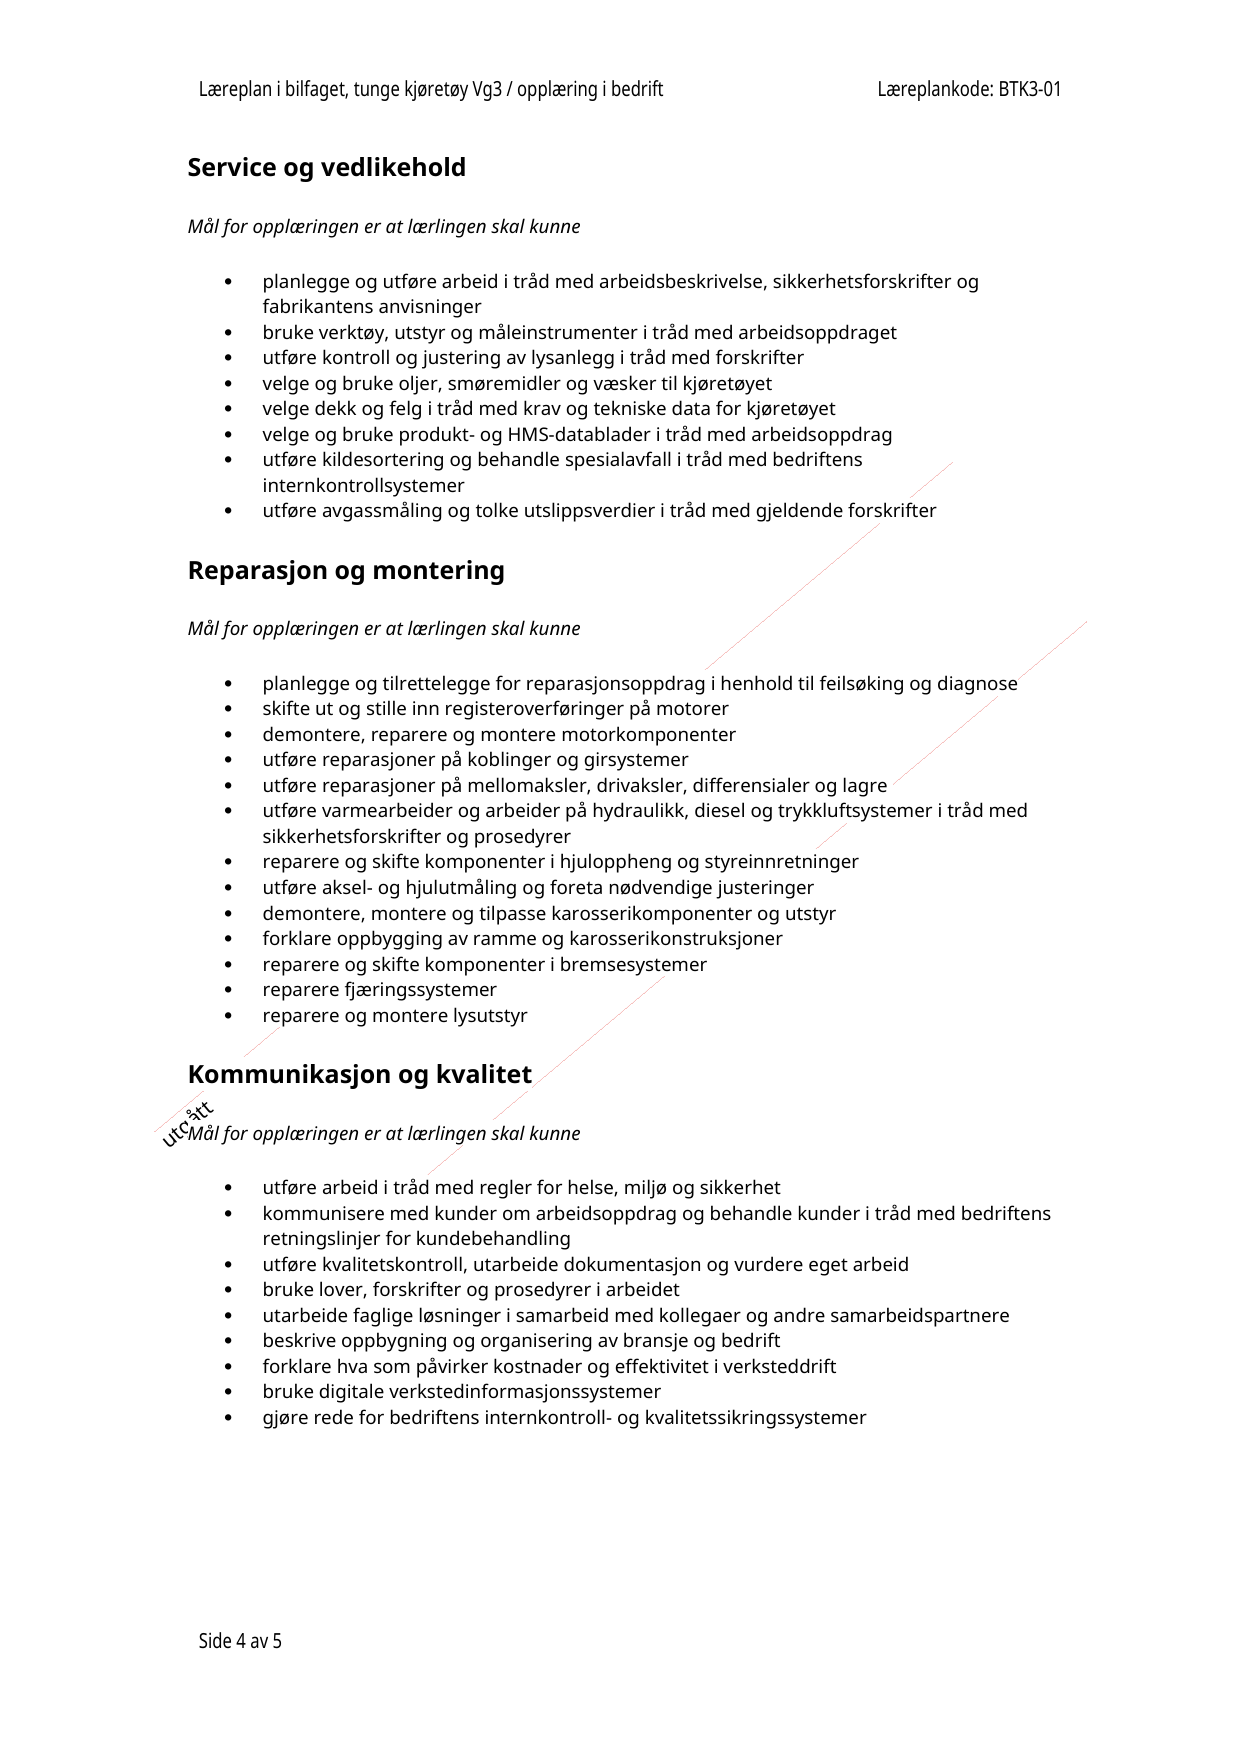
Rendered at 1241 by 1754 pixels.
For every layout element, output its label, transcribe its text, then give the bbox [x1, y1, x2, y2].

list utføre varmearbeider og arbeider på hydraulikk, diesel og trykkluftsystemer i tråd med sikkerhetsforskrifter og prosedyrer [817, 798, 1053, 849]
list reparere fjæringssystemer [225, 976, 263, 1002]
list reparere og skifte komponenter i hjuloppheng og styreinnretninger [859, 849, 1053, 874]
subtitle Reparasjon og montering [506, 552, 844, 586]
subtitle Kommunikasjon og kvalitet [532, 1057, 566, 1086]
list skifte ut og stille inn registeroverføringer på motorer [970, 696, 1053, 721]
list gjøre rede for bedriftens internkontroll- og kvalitetssikringssystemer [867, 1404, 1053, 1430]
list bruke lover, forskrifter og prosedyrer i arbeidet [685, 1277, 1053, 1302]
list forklare hva som påvirker kostnader og effektivitet i verksteddrift [837, 1353, 1053, 1379]
list beskrive oppbygning og organisering av bransje og bedrift [786, 1328, 1053, 1353]
list utføre reparasjoner på koblinger og girsystemer [694, 747, 935, 772]
text Mål for opplæringen er at lærlingen skal kunne [588, 616, 767, 641]
list reparere og montere lysutstyr [225, 1002, 263, 1027]
subtitle Service og vedlikehold [467, 150, 1053, 184]
list planlegge og utføre arbeid i tråd med arbeidsbeskrivelse, sikkerhetsforskrifter og fabrikantens anvisninger [225, 268, 1053, 319]
list bruke digitale verkstedinformasjonssystemer [225, 1379, 263, 1404]
text Mål for opplæringen er at lærlingen skal kunne [588, 213, 1053, 239]
list forklare oppbygging av ramme og karosserikonstruksjoner [783, 925, 1053, 951]
list utføre kildesortering og behandle spesialavfall i tråd med bedriftens internkontrollsystemer [465, 447, 1053, 498]
list velge og bruke oljer, smøremidler og væsker til kjøretøyet [777, 370, 1053, 396]
list bruke verktøy, utstyr og måleinstrumenter i tråd med arbeidsoppdraget [897, 319, 1053, 344]
list reparere og montere lysutstyr [528, 1002, 632, 1027]
list utføre varmearbeider og arbeider på hydraulikk, diesel og trykkluftsystemer i tråd med sikkerhetsforskrifter og prosedyrer [571, 823, 845, 849]
list utføre arbeid i tråd [225, 1174, 427, 1200]
list utføre reparasjoner på mellomaksler, drivaksler, differensialer og lagre [893, 772, 1053, 798]
list reparere og skifte komponenter i bremsesystemer [225, 951, 263, 976]
list reparere fjæringssystemer [635, 976, 1053, 1002]
list reparere fjæringssystemer [497, 976, 663, 1002]
list skifte ut og stille inn registeroverføringer på motorer [729, 696, 996, 721]
list bruke digitale verkstedinformasjonssystemer [666, 1379, 1053, 1404]
subtitle Kommunikasjon og kvalitet [532, 1057, 1053, 1091]
list velge dekk og felg i tråd med krav og tekniske data for kjøretøyet [841, 396, 1053, 421]
list med regler for helse, miljø og sikkerhet [429, 1174, 1053, 1200]
list utføre kildesortering og behandle spesialavfall i tråd med bedriftens internkontrollsystemer [225, 447, 263, 498]
list demontere, montere og tilpasse karosserikomponenter og utstyr [837, 900, 1053, 925]
list demontere, reparere og montere motorkomponenter [939, 721, 1053, 747]
list utføre kontroll og justering av lysanlegg i tråd med forskrifter [225, 344, 1053, 370]
list utføre reparasjoner på koblinger og girsystemer [225, 747, 263, 772]
list utføre aksel- og hjulutmåling og foreta nødvendige justeringer [819, 874, 1053, 900]
list utføre reparasjoner på koblinger og girsystemer [909, 747, 1053, 772]
subtitle Reparasjon og montering [806, 552, 1053, 586]
text Mål for opplæringen er at lærlingen skal kunne [741, 616, 1053, 641]
list demontere, reparere og montere motorkomponenter [741, 721, 966, 747]
list utføre avgassmåling og tolke utslippsverdier i tråd med gjeldende forskrifter [942, 498, 1053, 523]
list kommunisere med kunder om arbeidsoppdrag og behandle kunder i tråd med bedriftens retningslinjer for kundebehandling [576, 1200, 1053, 1251]
text Mål for opplæringen er at lærlingen skal kunne [588, 1120, 1053, 1145]
list reparere og montere lysutstyr [605, 1002, 1053, 1027]
list demontere, reparere og montere motorkomponenter [225, 721, 263, 747]
list velge og bruke produkt- og HMS-datablader i tråd med arbeidsoppdrag [893, 421, 1053, 447]
list utføre kvalitetskontroll, utarbeide dokumentasjon og vurdere eget arbeid [914, 1251, 1053, 1277]
list reparere og skifte komponenter i bremsesystemer [707, 951, 1053, 976]
